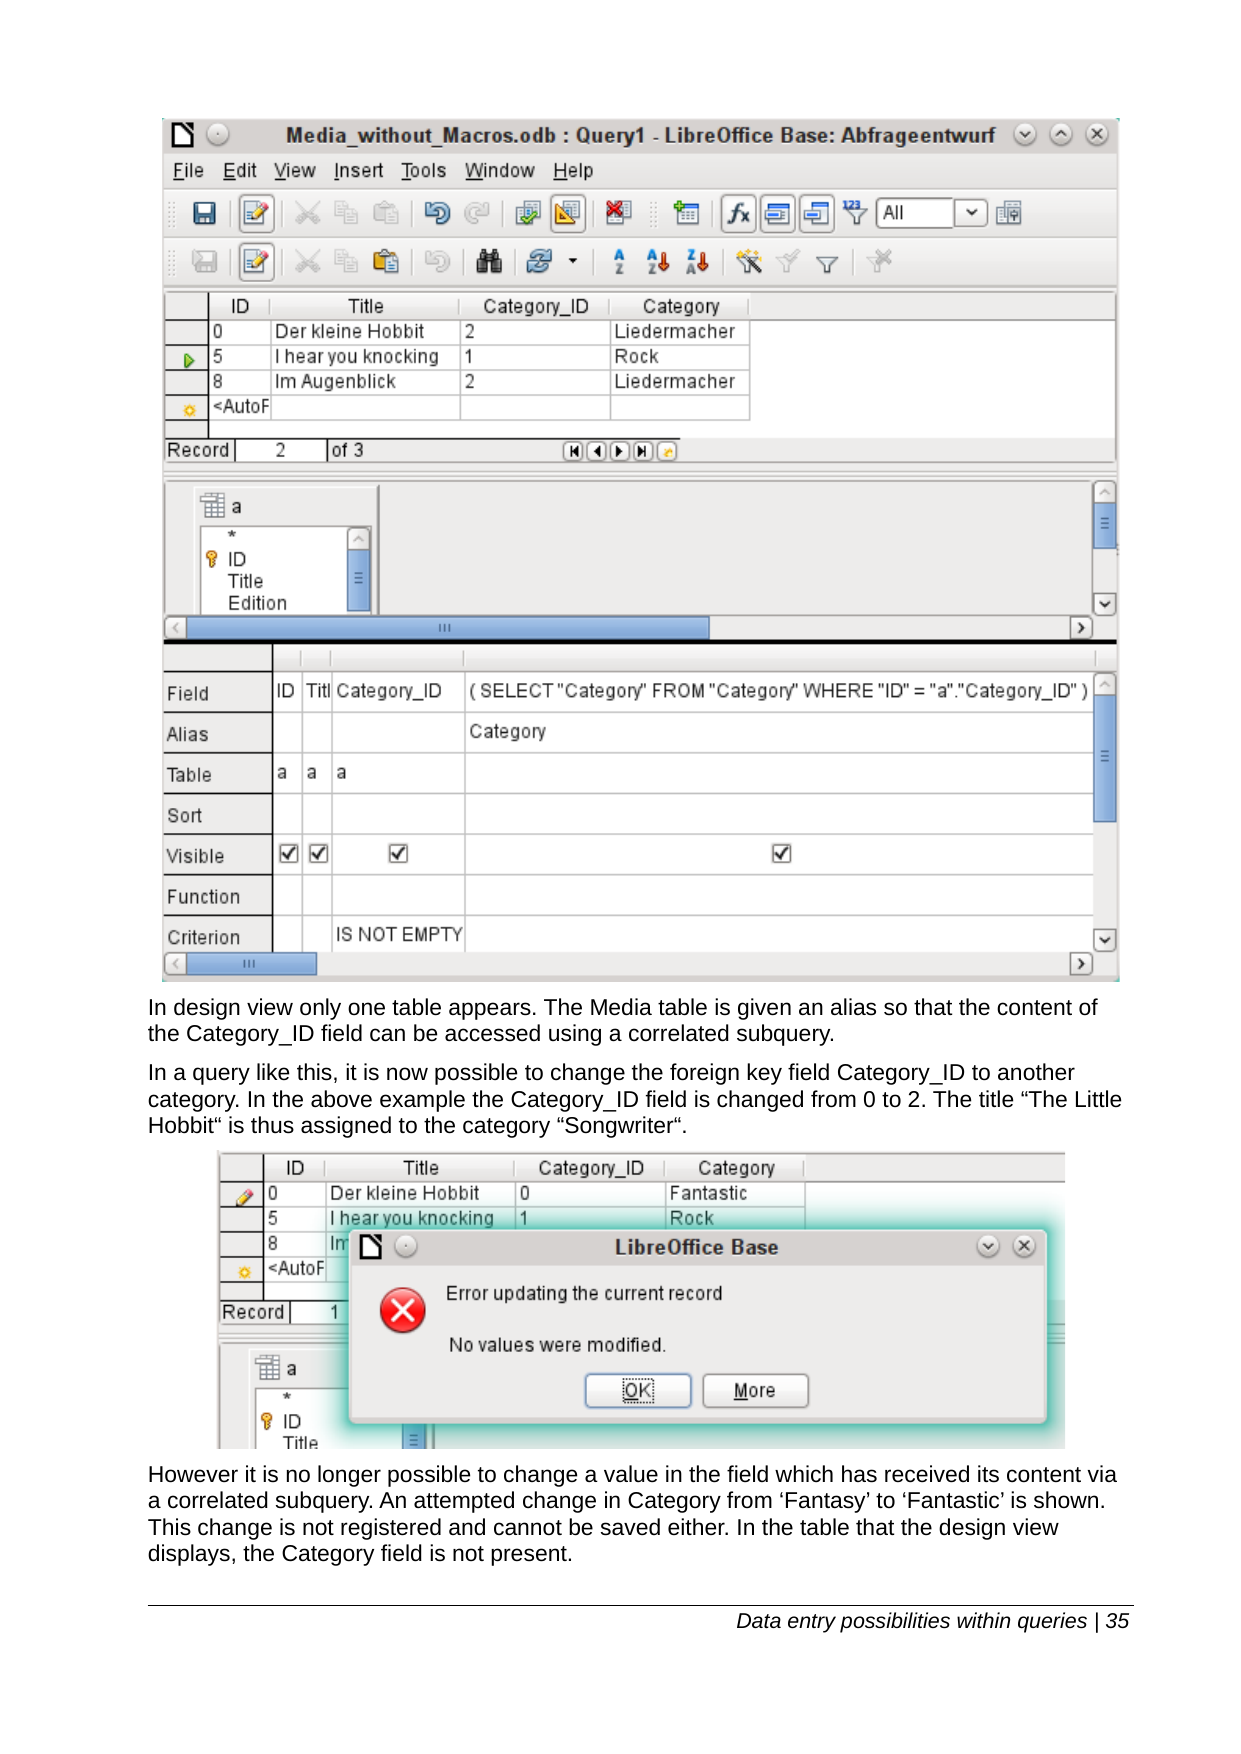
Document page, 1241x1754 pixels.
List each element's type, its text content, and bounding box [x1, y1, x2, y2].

picture [216, 1150, 1066, 1449]
text In a query like this, it is now possible to change the foreign key field Category_ID to another category. In the above example the Category_ID field is changed from 0 to 2. The title “The Little Hobbit“ is thus assigned to the category “Songwriter“. [148, 1059, 1134, 1138]
text However it is no longer possible to change a value in the field which has received its content via a correlated subquery. An attempted change in Category from ‘Fantasy’ to ‘Fantastic’ is shown. This change is not registered and cannot be saved either. In the table that the design view displays, the Category field is not present. [148, 1461, 1134, 1566]
picture [162, 118, 1120, 982]
text In design view only one table appears. The Media table is given an alias so that the content of the Category_ID field can be accessed using a correlated subquery. [148, 994, 1134, 1047]
